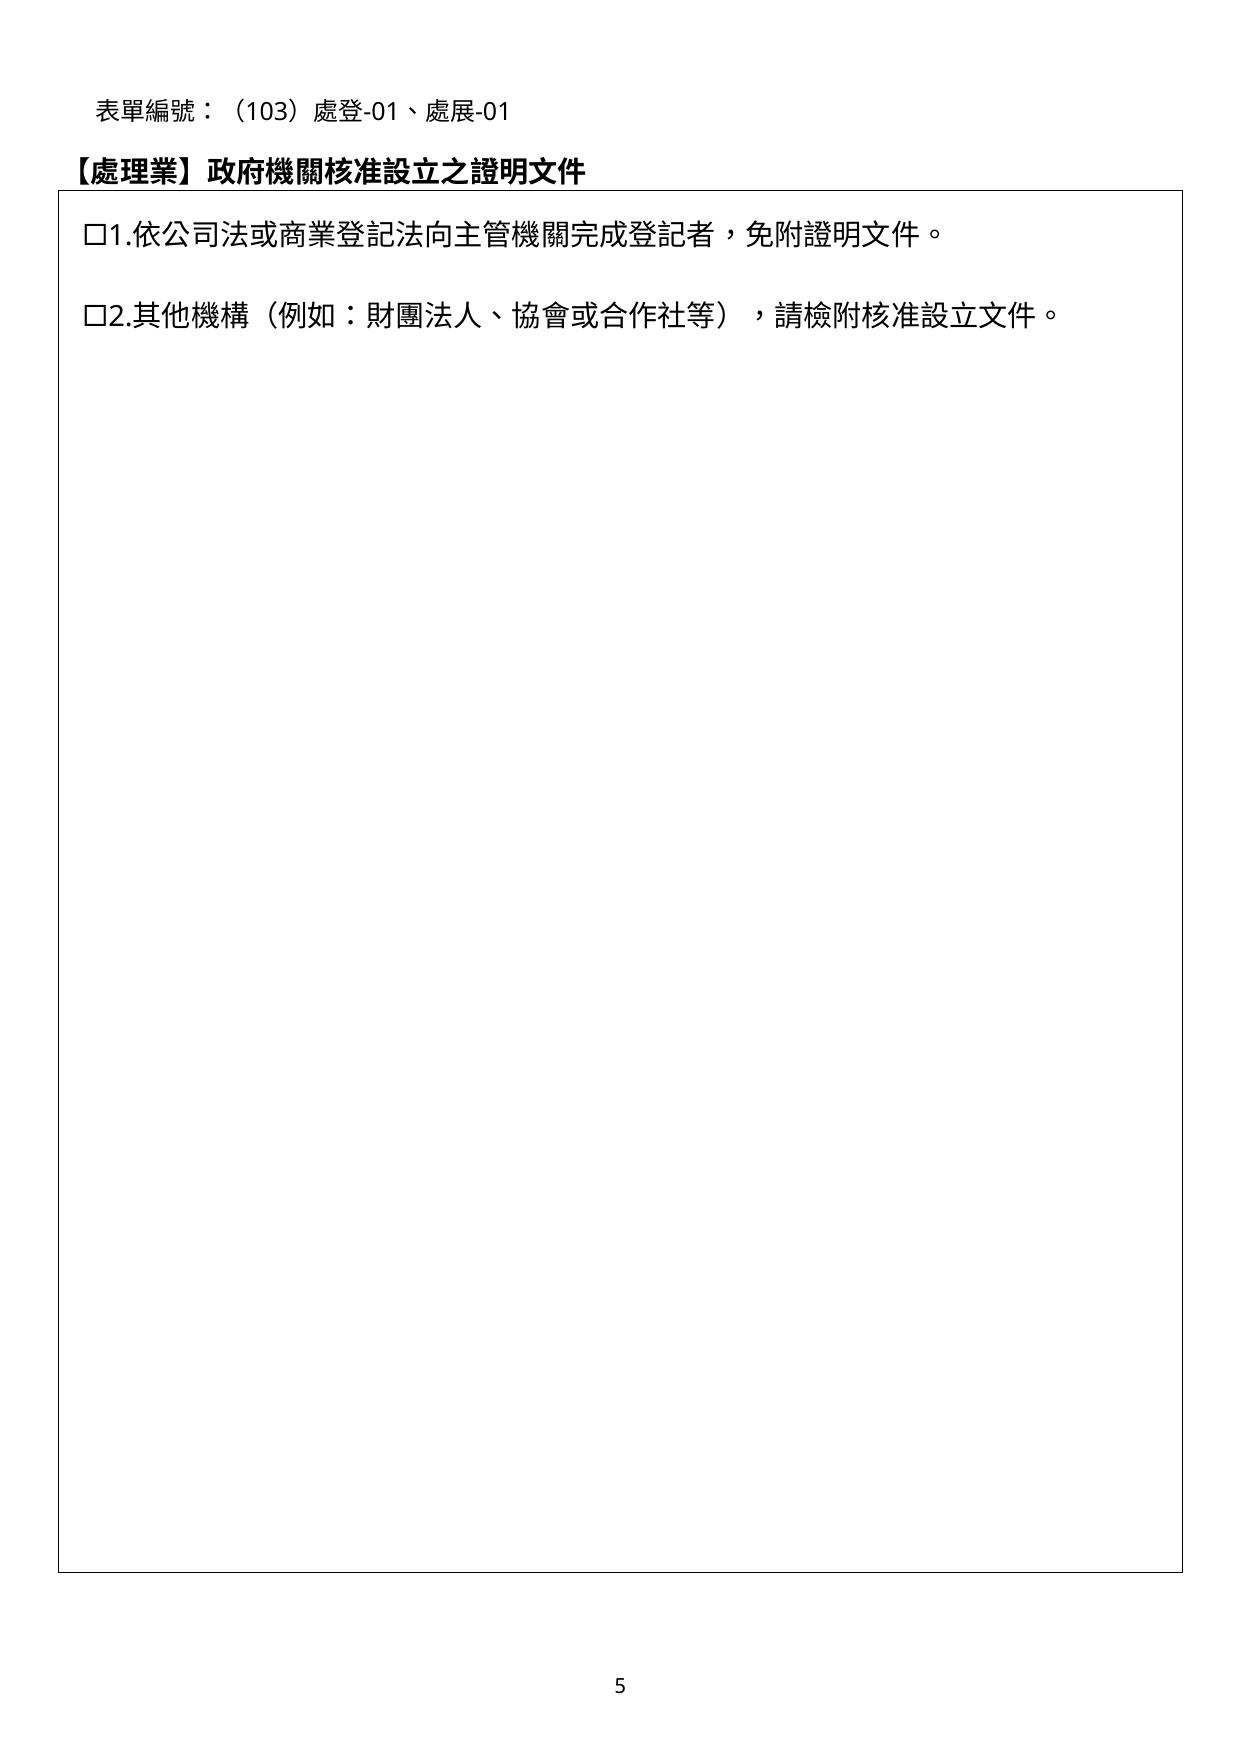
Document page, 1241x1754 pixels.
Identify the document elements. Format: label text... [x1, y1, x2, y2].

text 表單編號：（103）處登-01、處展-01 [89, 92, 1211, 128]
table_header 【處理業】政府機關核准設立之證明文件 [59, 128, 1182, 190]
table_cell 1.依公司法或商業登記法向主管機關完成登記者，免附證明文件。 2.其他機構（例如：財團法人、協會或合作社等），請檢附核准設立文件。 [59, 191, 1182, 1572]
